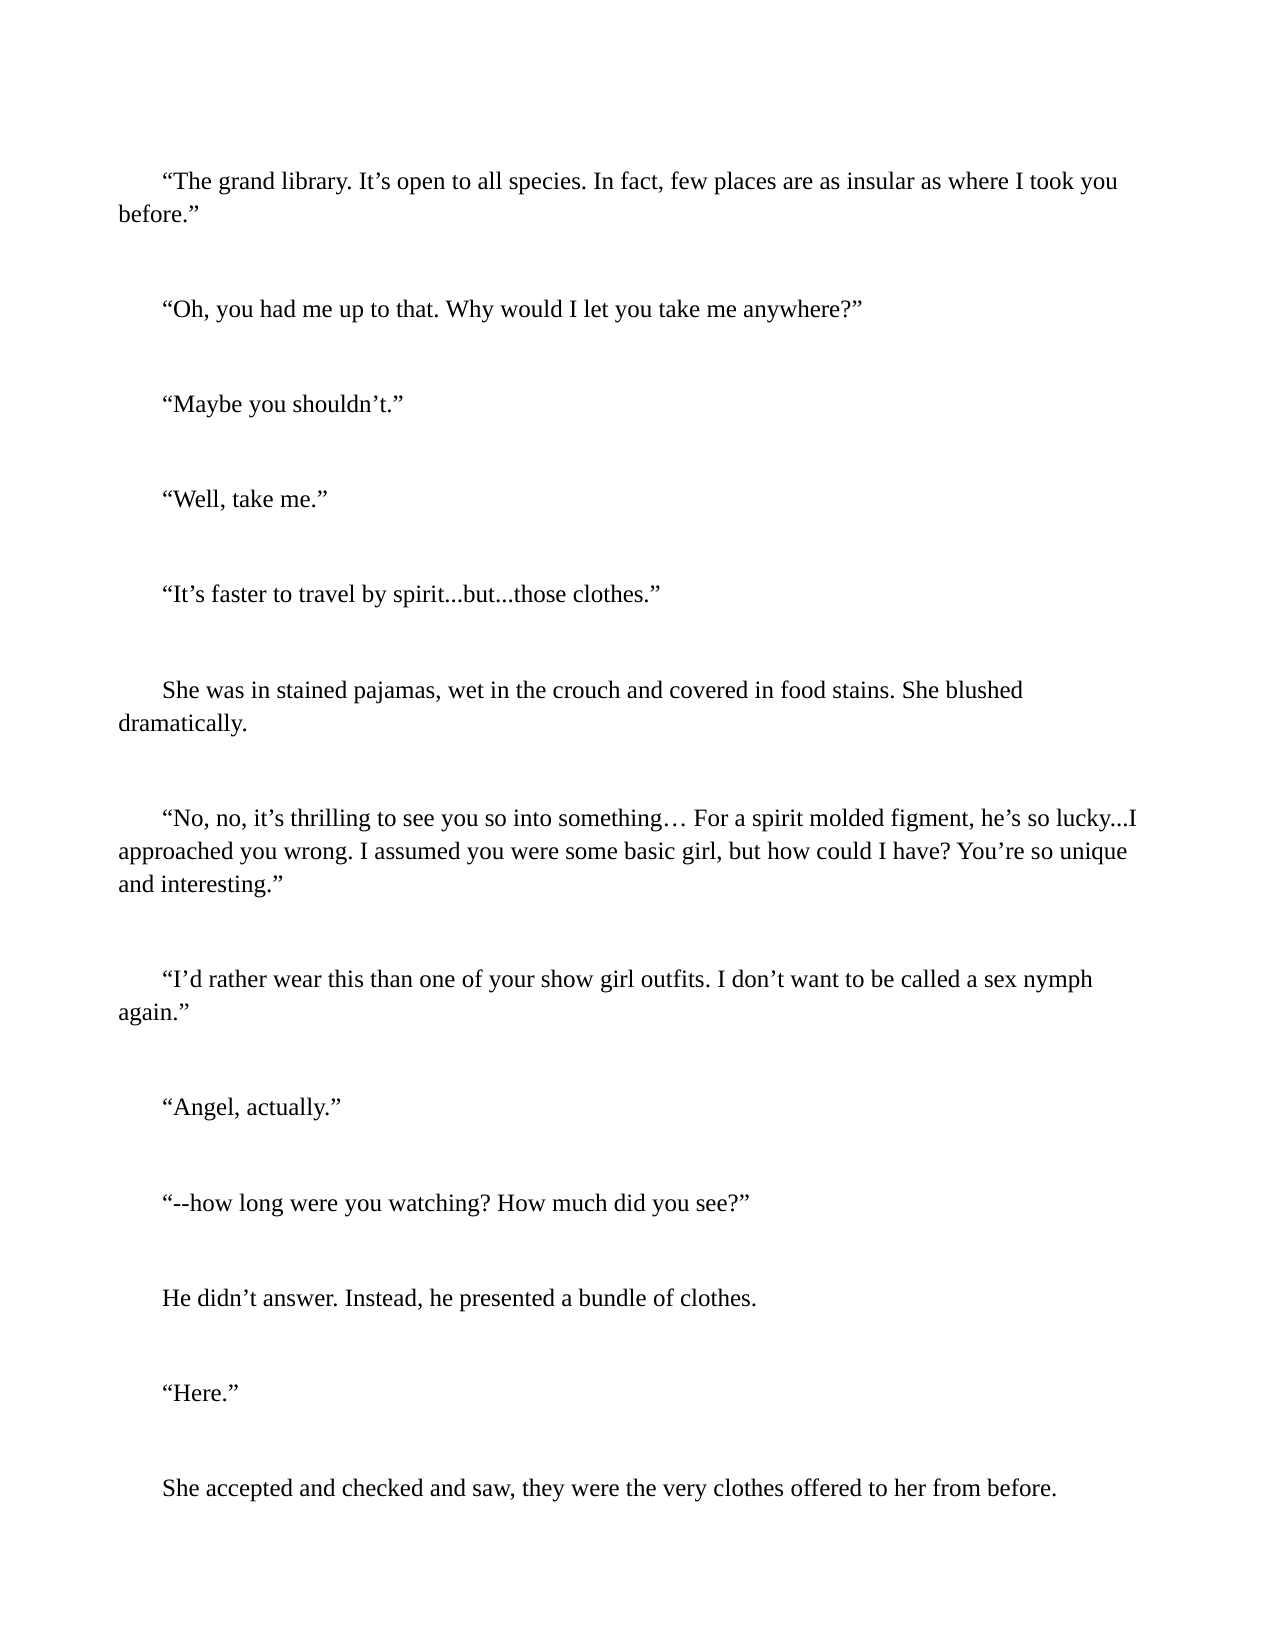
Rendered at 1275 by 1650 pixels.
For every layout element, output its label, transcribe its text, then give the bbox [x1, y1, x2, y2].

text He didn’t answer. Instead, he presented a bundle of clothes. [118, 1283, 1157, 1312]
text “No, no, it’s thrilling to see you so into something… For a spirit molded figment, he’s so lucky...I approached you wrong. I assumed you were some basic girl, but how could I have? You’re so unique and interesting.” [118, 803, 1157, 898]
text “Here.” [118, 1378, 1157, 1407]
text “Angel, actually.” [118, 1092, 1157, 1121]
text “--how long were you watching? How much did you see?” [118, 1188, 1157, 1216]
text “Well, take me.” [118, 484, 1157, 513]
text “It’s faster to travel by spirit...but...those clothes.” [118, 579, 1157, 608]
text She accepted and checked and saw, they were the very clothes offered to her from before. [118, 1473, 1157, 1502]
text “The grand library. It’s open to all species. In fact, few places are as insular as where I took you before.” [118, 166, 1157, 227]
text “Maybe you shouldn’t.” [118, 389, 1157, 418]
text “I’d rather wear this than one of your show girl outfits. I don’t want to be called a sex nymph again.” [118, 964, 1157, 1026]
text “Oh, you had me up to that. Why would I let you take me anywhere?” [118, 294, 1157, 323]
text She was in stained pajamas, wet in the crouch and covered in food stains. She blushed dramatically. [118, 675, 1157, 737]
